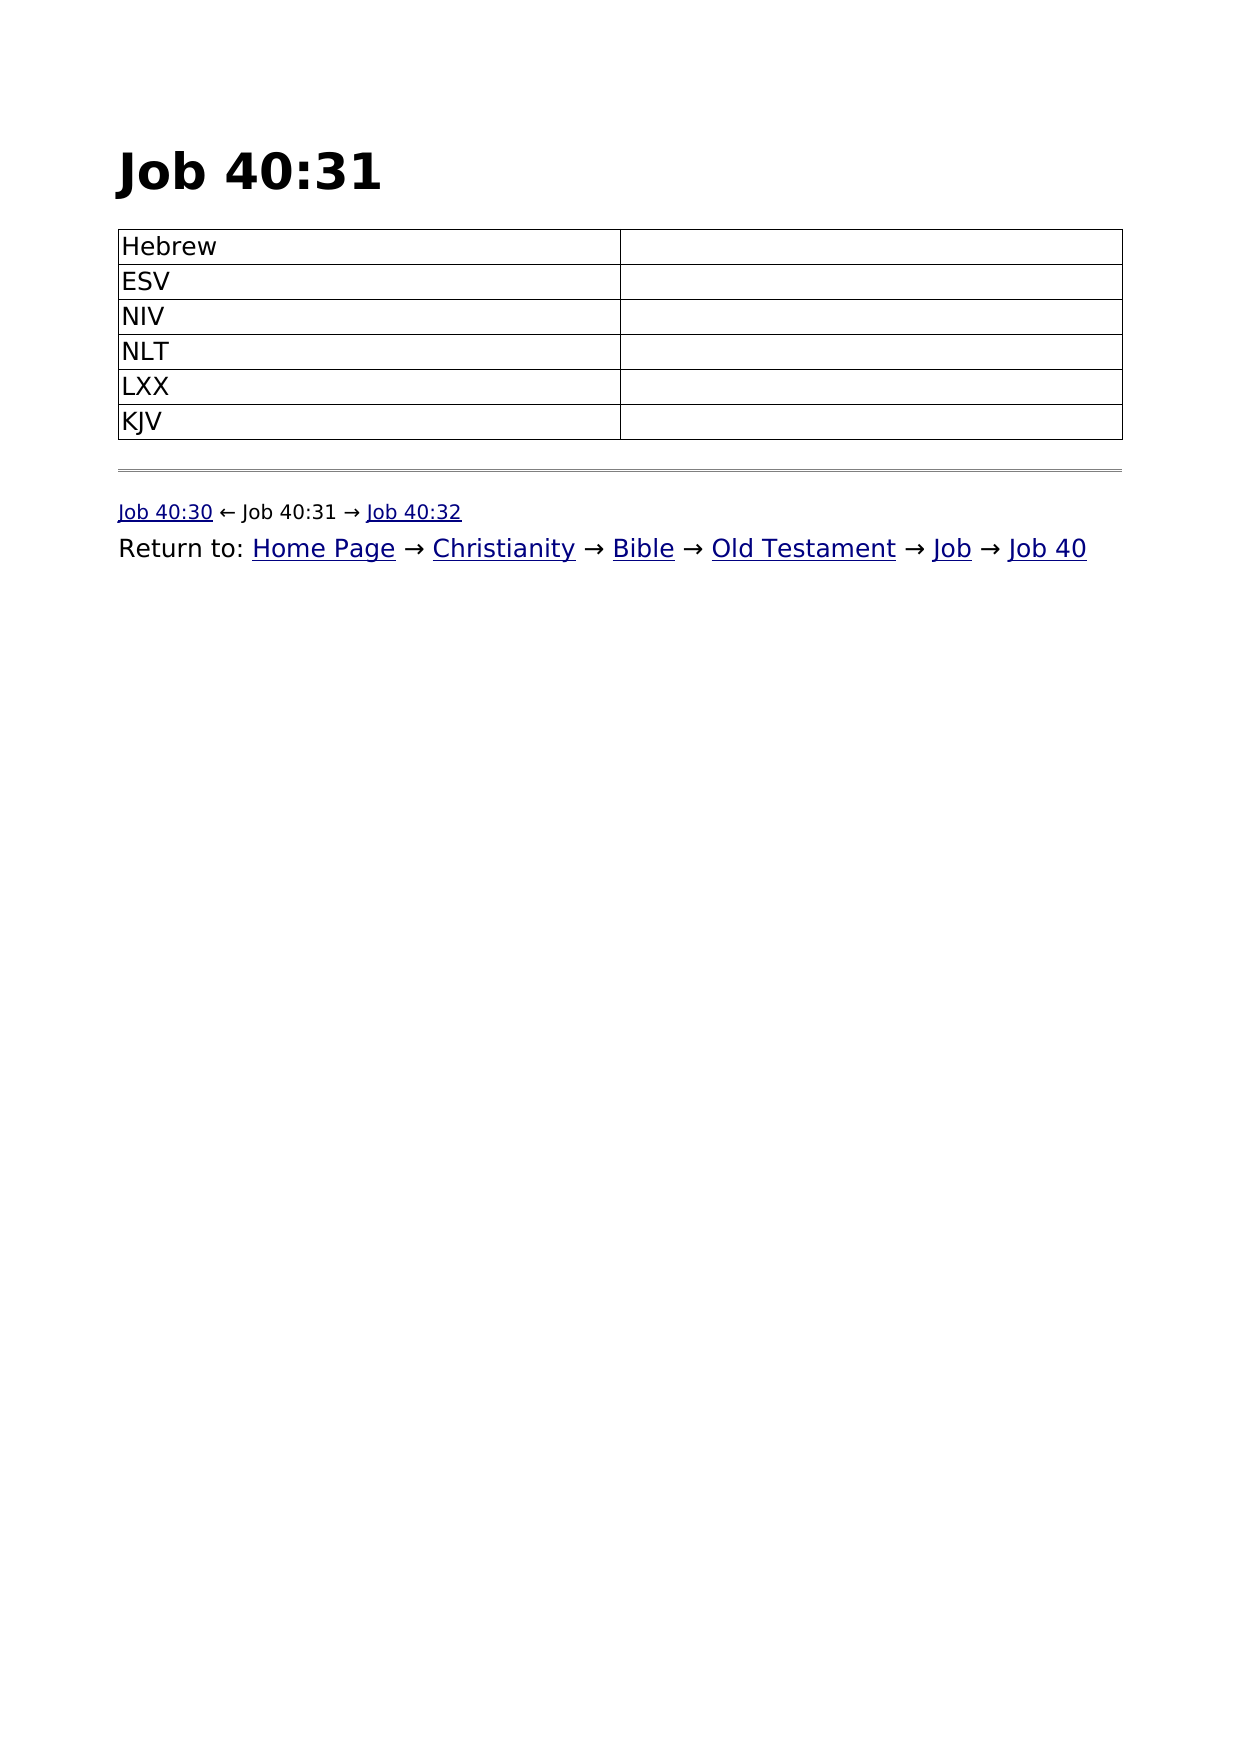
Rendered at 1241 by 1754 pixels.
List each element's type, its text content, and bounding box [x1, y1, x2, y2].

table_cell NIV [119, 300, 620, 334]
table_cell KJV [119, 405, 620, 439]
text Return to: Home Page → Christianity → Bible → Old Testament → Job → Job 40 [118, 534, 1122, 564]
table_cell [621, 405, 1122, 439]
table_cell [621, 335, 1122, 369]
table_cell ESV [119, 265, 620, 299]
table_cell [621, 370, 1122, 404]
table_header Hebrew [119, 230, 620, 264]
table_cell NLT [119, 335, 620, 369]
text Job 40:30 ← Job 40:31 → Job 40:32 [118, 501, 1122, 534]
table_header [621, 230, 1122, 264]
table_cell [621, 300, 1122, 334]
subtitle Job 40:31 [118, 143, 1122, 201]
table_cell [621, 265, 1122, 299]
table_cell LXX [119, 370, 620, 404]
